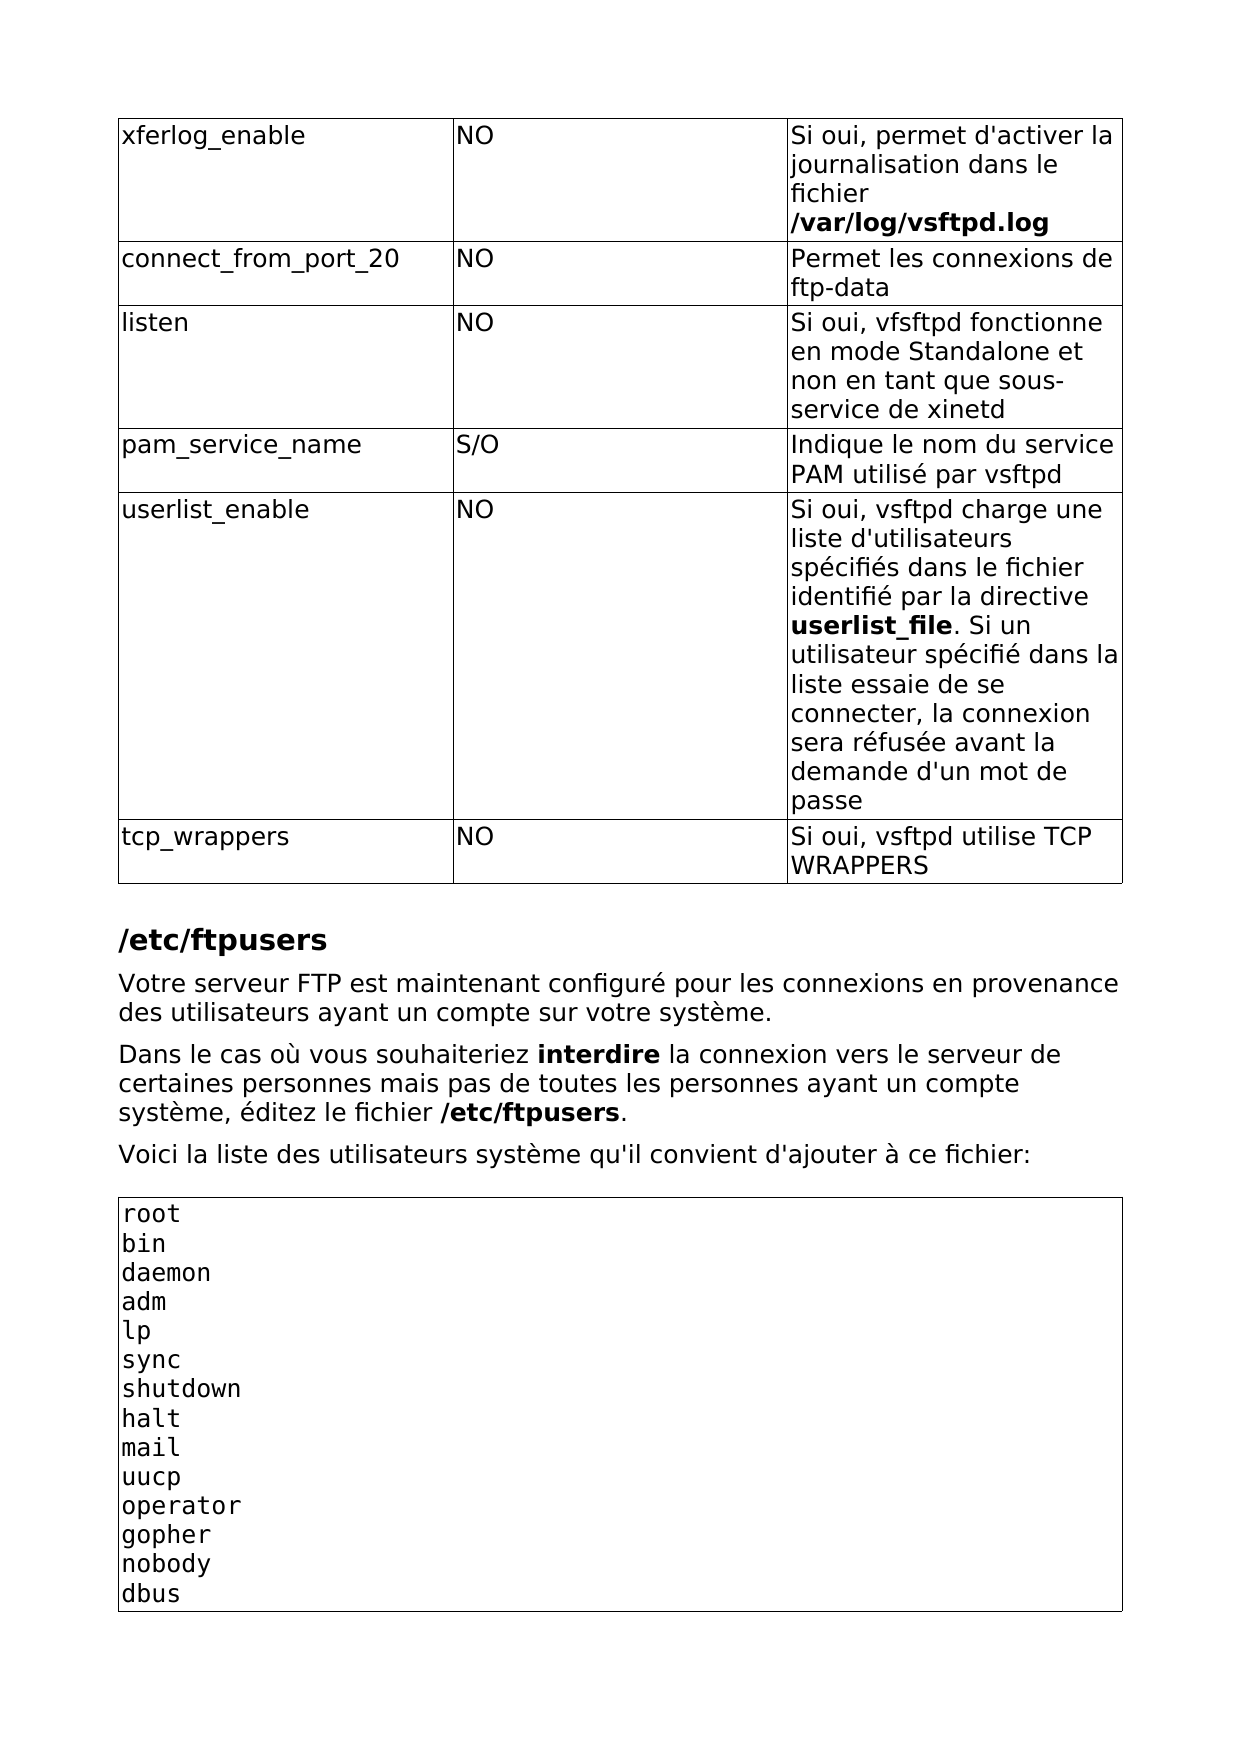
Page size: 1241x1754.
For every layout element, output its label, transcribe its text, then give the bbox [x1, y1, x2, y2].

text Dans le cas où vous souhaiteriez interdire la connexion vers le serveur de certaines personnes mais pas de toutes les personnes ayant un compte système, éditez le fichier /etc/ftpusers. [118, 1040, 1122, 1128]
table_header root bin daemon adm lp sync shutdown halt mail uucp operator gopher nobody dbus [119, 1198, 1122, 1611]
table_cell Si oui, vsftpd utilise TCP WRAPPERS [788, 820, 1122, 883]
table_cell NO [454, 119, 787, 241]
table_cell pam_service_name [119, 429, 453, 492]
table_cell Si oui, permet d'activer la journalisation dans le fichier /var/log/vsftpd.log [788, 119, 1122, 241]
table_cell NO [454, 242, 787, 305]
table_cell listen [119, 306, 453, 428]
subtitle /etc/ftpusers [118, 923, 1122, 957]
table_cell NO [454, 306, 787, 428]
table_cell Si oui, vfsftpd fonctionne en mode Standalone et non en tant que sous-service de xinetd [788, 306, 1122, 428]
table_cell Indique le nom du service PAM utilisé par vsftpd [788, 429, 1122, 492]
table_cell xferlog_enable [119, 119, 453, 241]
table_cell Permet les connexions de ftp-data [788, 242, 1122, 305]
table_cell userlist_enable [119, 493, 453, 819]
table_cell Si oui, vsftpd charge une liste d'utilisateurs spécifiés dans le fichier identifié par la directive userlist_file. Si un utilisateur spécifié dans la liste essaie de se connecter, la connexion sera réfusée avant la demande d'un mot de passe [788, 493, 1122, 819]
table_cell S/O [454, 429, 787, 492]
table_cell tcp_wrappers [119, 820, 453, 883]
table_cell NO [454, 820, 787, 883]
table_cell connect_from_port_20 [119, 242, 453, 305]
text Voici la liste des utilisateurs système qu'il convient d'ajouter à ce fichier: [118, 1140, 1122, 1169]
table_cell NO [454, 493, 787, 819]
text Votre serveur FTP est maintenant configuré pour les connexions en provenance des utilisateurs ayant un compte sur votre système. [118, 969, 1122, 1028]
